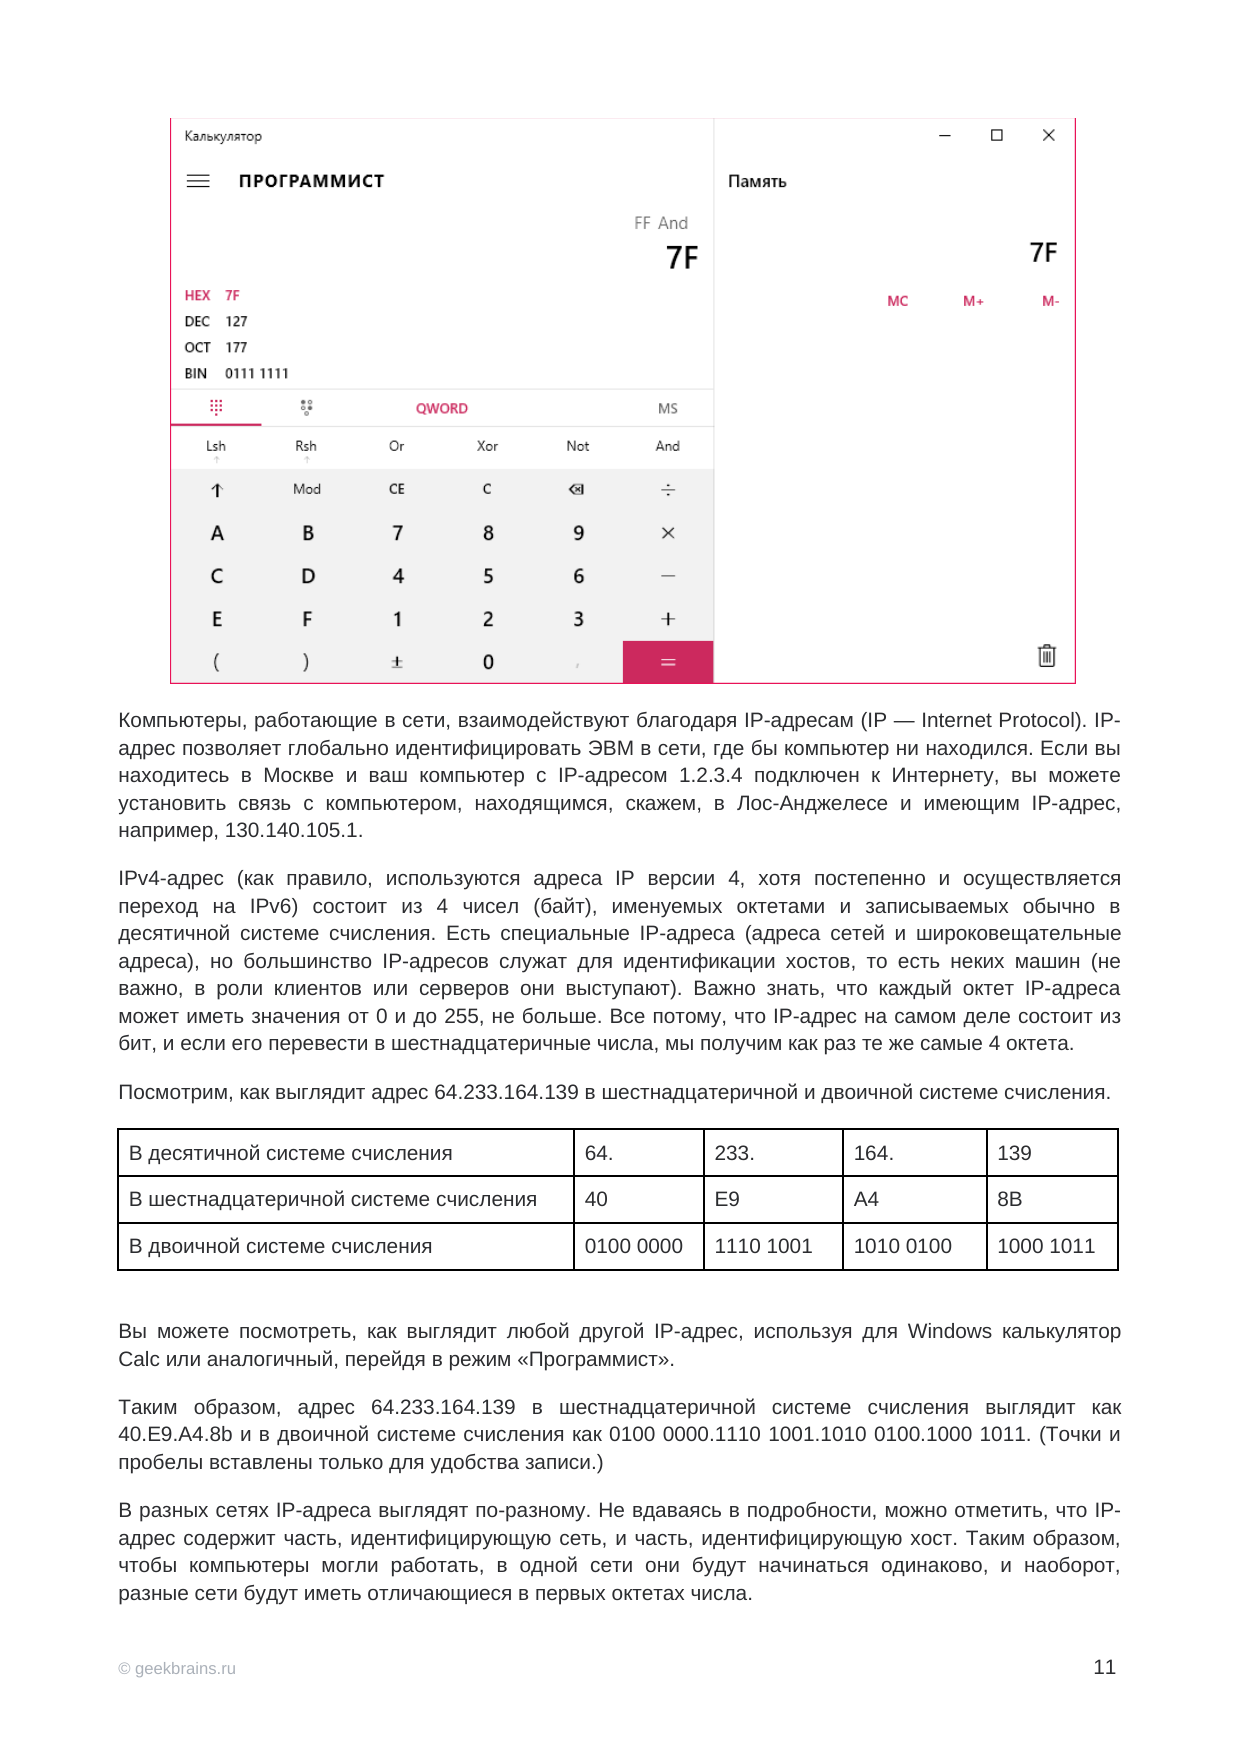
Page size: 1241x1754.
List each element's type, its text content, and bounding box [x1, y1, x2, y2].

table_header 64. [575, 1130, 703, 1175]
table_cell 0100 0000 [575, 1224, 703, 1268]
text Таким образом, адрес 64.233.164.139 в шестнадцатеричной системе счисления выглядит как 40.E9.A4.8b и в двоичной системе счисления как 0100 0000.1110 1001.1010 0100.1000 1011. (Точки и пробелы вставлены только для удобства записи.) [118, 1395, 1122, 1474]
table_header 139 [988, 1130, 1117, 1175]
table_cell E9 [705, 1177, 842, 1222]
text IPv4-адрес (как правило, используются адреса IP версии 4, хотя постепенно и осуществляется переход на IPv6) состоит из 4 чисел (байт), именуемых октетами и записываемых обычно в десятичной системе счисления. Есть специальные IP-адреса (адреса сетей и широковещательные адреса), но большинство IP-адресов служат для идентификации хостов, то есть неких машин (не важно, в роли клиентов или серверов они выступают). Важно знать, что каждый октет IP-адреса может иметь значения от 0 и до 255, не больше. Все потому, что IP-адрес на самом деле состоит из бит, и если его перевести в шестнадцатеричные числа, мы получим как раз те же самые 4 октета. [118, 866, 1122, 1055]
table_cell 1110 1001 [705, 1224, 842, 1268]
table_cell 8B [988, 1177, 1117, 1222]
table_header В десятичной системе счисления [119, 1130, 573, 1175]
table_header 164. [844, 1130, 986, 1175]
text Посмотрим, как выглядит адрес 64.233.164.139 в шестнадцатеричной и двоичной системе счисления. [118, 1079, 1122, 1103]
table_cell A4 [844, 1177, 986, 1222]
table_cell 40 [575, 1177, 703, 1222]
table_cell 1010 0100 [844, 1224, 986, 1268]
table_cell 1000 1011 [988, 1224, 1117, 1268]
table_cell В двоичной системе счисления [119, 1224, 573, 1268]
table_header 233. [705, 1130, 842, 1175]
text Компьютеры, работающие в сети, взаимодействуют благодаря IP-адресам (IP — Internet Protocol). IP-адрес позволяет глобально идентифицировать ЭВМ в сети, где бы компьютер ни находился. Если вы находитесь в Москве и ваш компьютер с IP-адресом 1.2.3.4 подключен к Интернету, вы можете установить связь с компьютером, находящимся, скажем, в Лос-Анджелесе и имеющим IP-адрес, например, 130.140.105.1. [118, 708, 1122, 842]
text Вы можете посмотреть, как выглядит любой другой IP-адрес, используя для Windows калькулятор Calc или аналогичный, перейдя в режим «Программист». [118, 1291, 1122, 1370]
picture [170, 118, 1076, 684]
table_cell В шестнадцатеричной системе счисления [119, 1177, 573, 1222]
text В разных сетях IP-адреса выглядят по-разному. Не вдаваясь в подробности, можно отметить, что IP-адрес содержит часть, идентифицирующую сеть, и часть, идентифицирующую хост. Таким образом, чтобы компьютеры могли работать, в одной сети они будут начинаться одинаково, и наоборот, разные сети будут иметь отличающиеся в первых октетах числа. [118, 1498, 1122, 1604]
